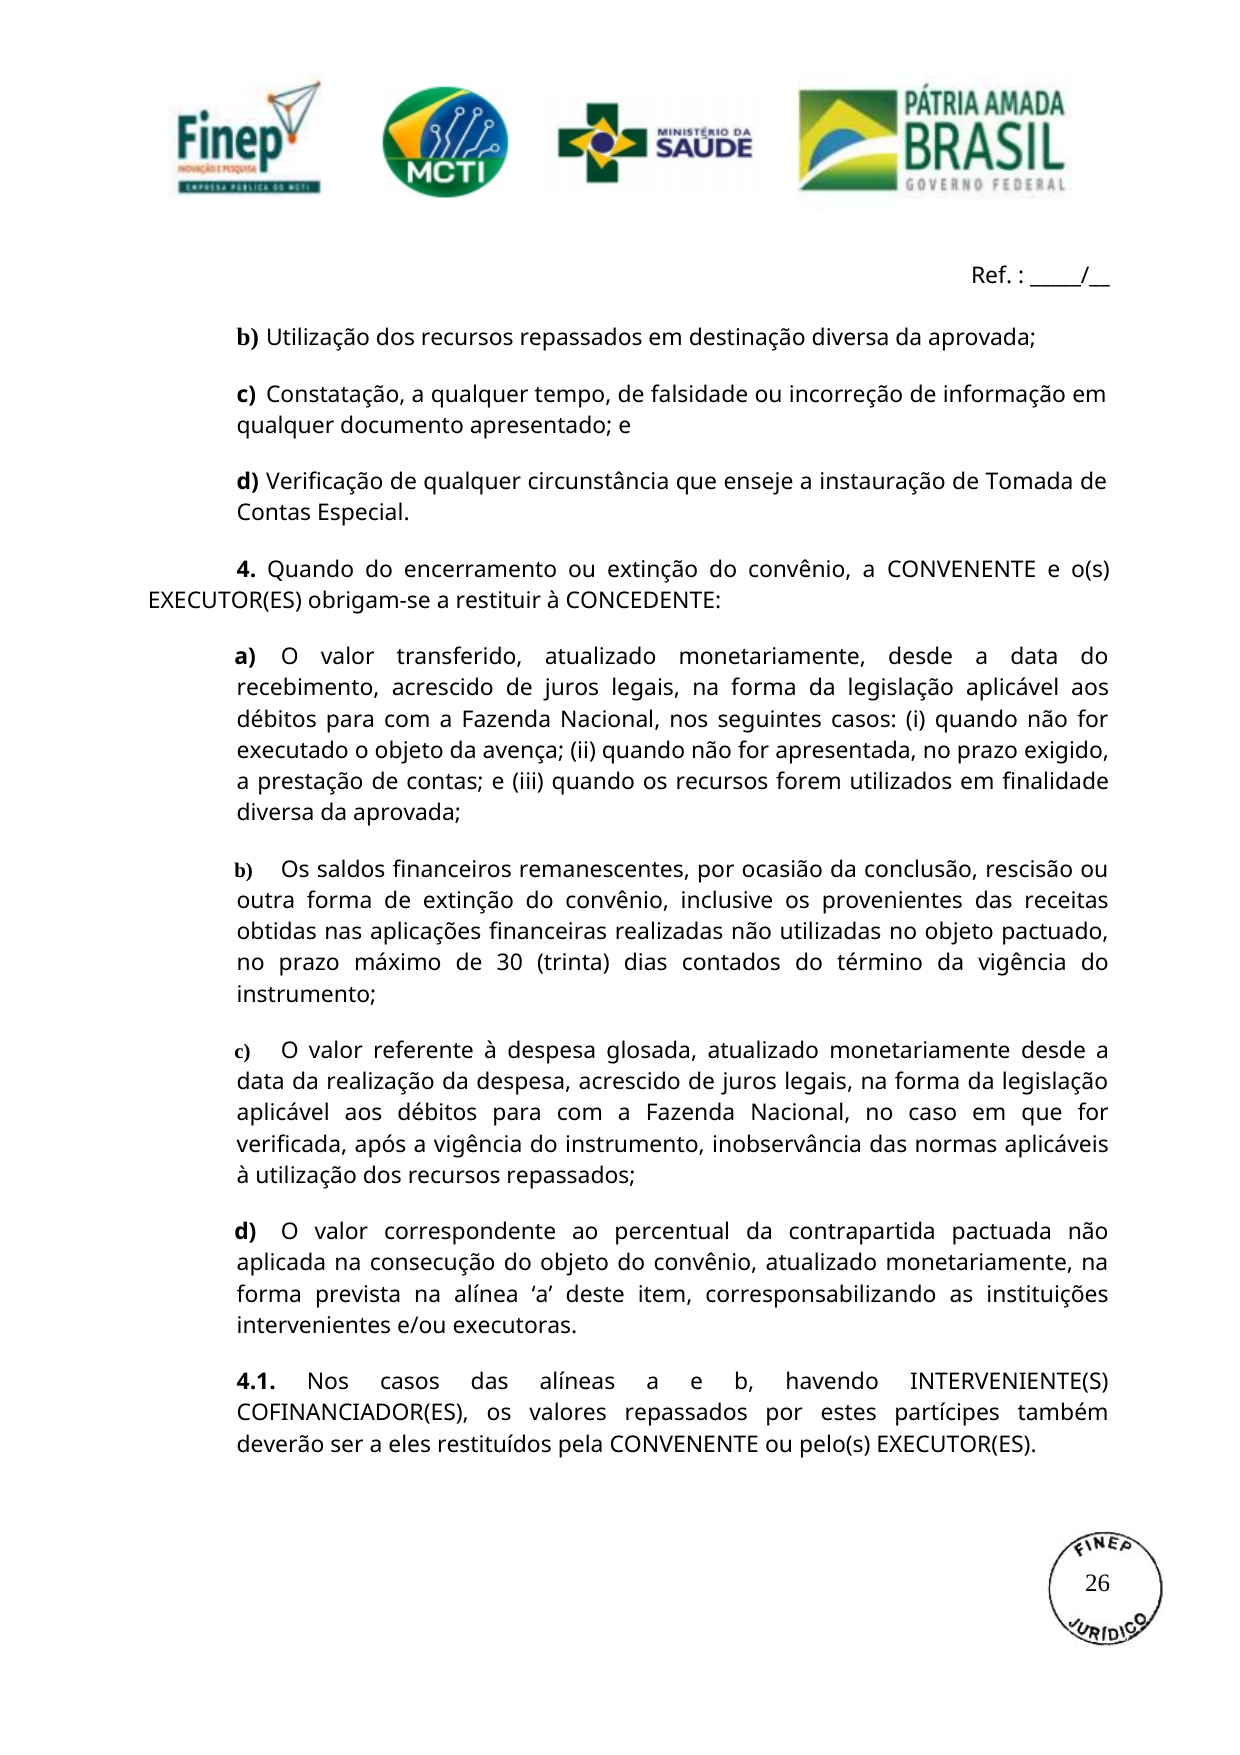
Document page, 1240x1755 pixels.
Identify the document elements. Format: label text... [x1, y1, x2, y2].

text 4.1. Nos casos das alíneas a e b, havendo INTERVENIENTE(S) COFINANCIADOR(ES), os valores repassados por estes partícipes também deverão ser a eles restituídos pela CONVENENTE ou pelo(s) EXECUTOR(ES). [236, 1365, 1110, 1459]
list Constatação, a qualquer tempo, de falsidade ou incorreção de informação em qualquer documento apresentado; e [236, 378, 1108, 440]
list Verificação de qualquer circunstância que enseje a instauração de Tomada de Contas Especial. [236, 465, 1108, 528]
list Os saldos financeiros remanescentes, por ocasião da conclusão, rescisão ou outra forma de extinção do convênio, inclusive os provenientes das receitas obtidas nas aplicações financeiras realizadas não utilizadas no objeto pactuado, no prazo máximo de 30 (trinta) dias contados do término da vigência do instrumento; [234, 853, 1110, 1009]
text 4. Quando do encerramento ou extinção do convênio, a CONVENENTE e o(s) EXECUTOR(ES) obrigam-se a restituir à CONCEDENTE: [148, 553, 1110, 615]
list O valor referente à despesa glosada, atualizado monetariamente desde a data da realização da despesa, acrescido de juros legais, na forma da legislação aplicável aos débitos para com a Fazenda Nacional, no caso em que for verificada, após a vigência do instrumento, inobservância das normas aplicáveis à utilização dos recursos repassados; [234, 1034, 1110, 1190]
list O valor correspondente ao percentual da contrapartida pactuada não aplicada na consecução do objeto do convênio, atualizado monetariamente, na forma prevista na alínea ‘a’ deste item, corresponsabilizando as instituições intervenientes e/ou executoras. [234, 1215, 1110, 1340]
list Utilização dos recursos repassados em destinação diversa da aprovada; [236, 321, 1108, 353]
list O valor transferido, atualizado monetariamente, desde a data do recebimento, acrescido de juros legais, na forma da legislação aplicável aos débitos para com a Fazenda Nacional, nos seguintes casos: (i) quando não for executado o objeto da avença; (ii) quando não for apresentada, no prazo exigido, a prestação de contas; e (iii) quando os recursos forem utilizados em finalidade diversa da aprovada; [234, 640, 1110, 828]
